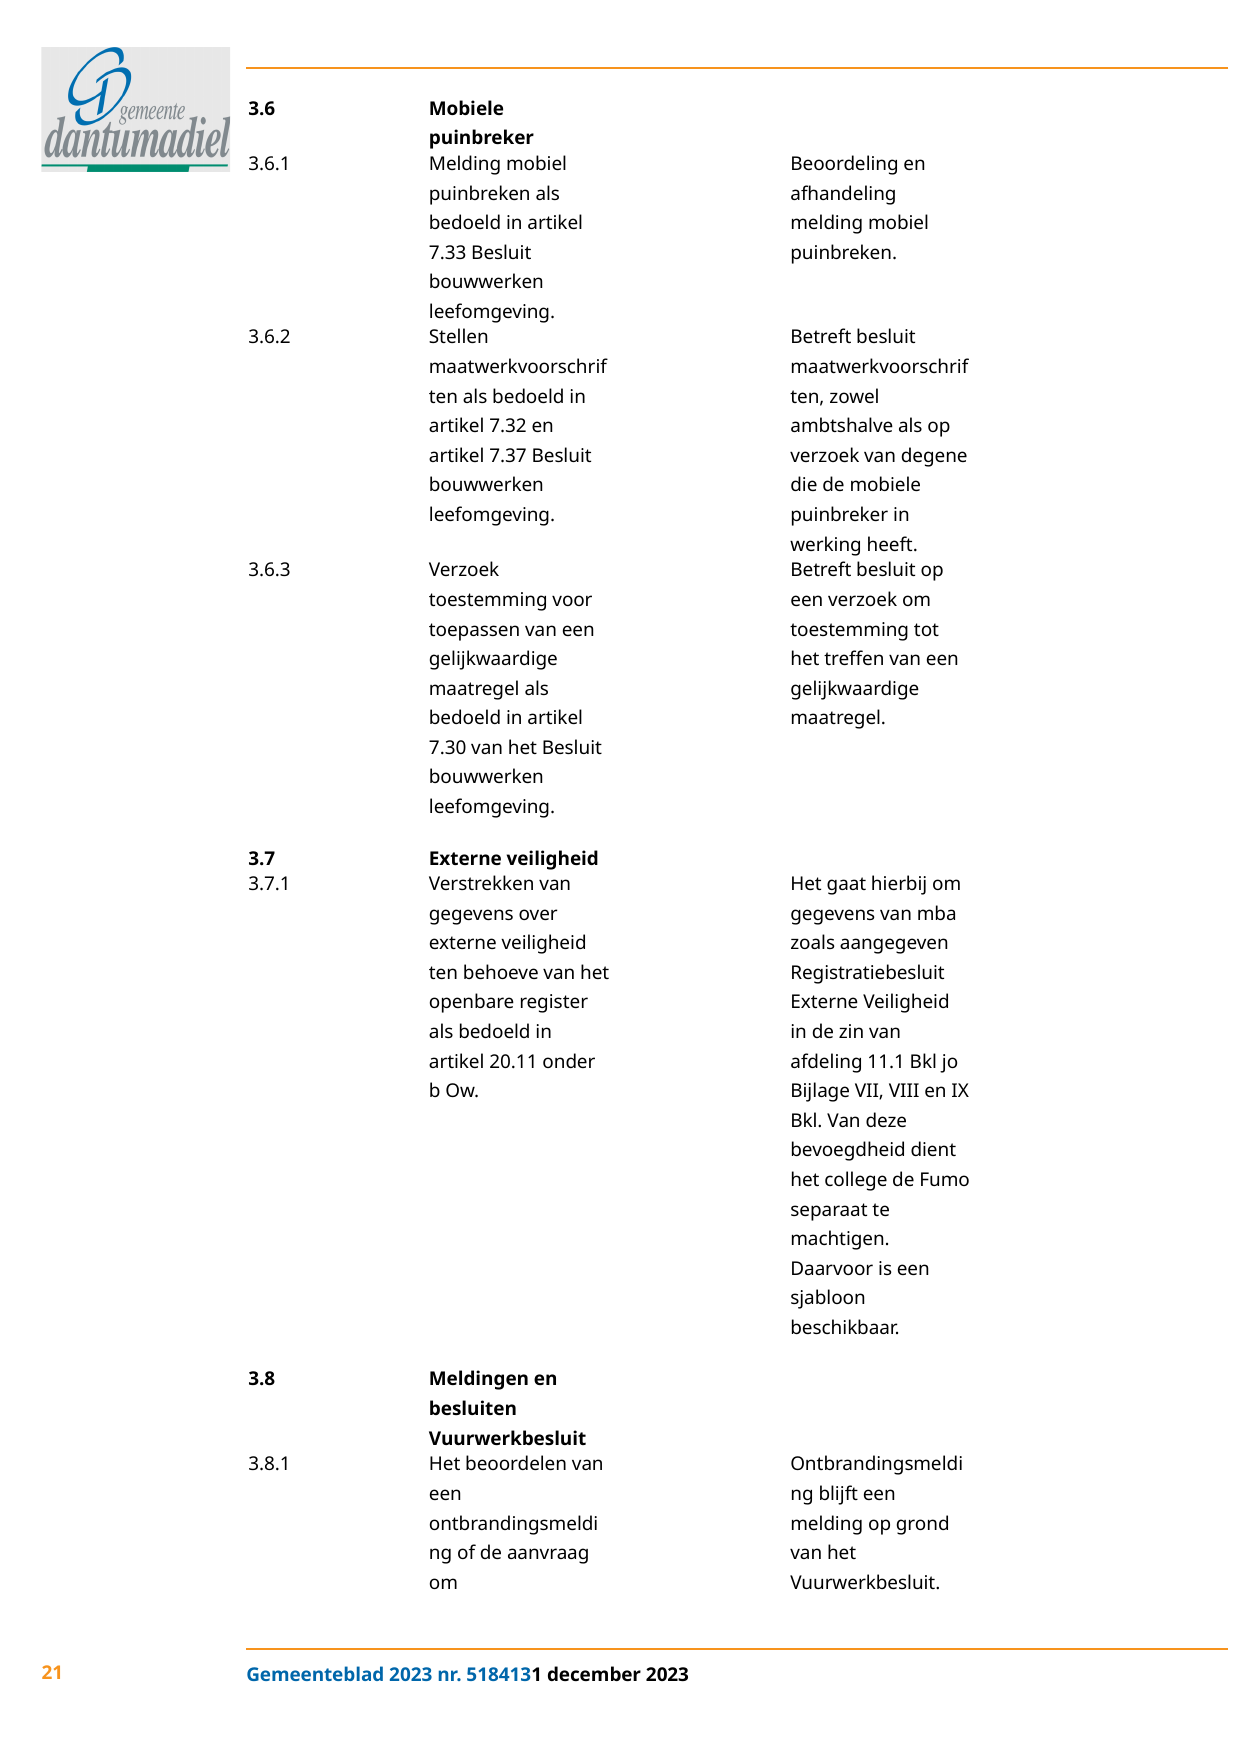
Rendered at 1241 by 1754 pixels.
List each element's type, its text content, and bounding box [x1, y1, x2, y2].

table_cell 3.6.1 [248, 150, 429, 324]
table_cell Beoordeling en afhandeling melding mobiel puinbreken. [790, 150, 971, 324]
table_cell [248, 819, 429, 845]
table_cell Melding mobiel puinbreken als bedoeld in artikel 7.33 Besluit bouwwerken leefomgeving. [429, 150, 609, 324]
table_cell [971, 1451, 1152, 1594]
table_cell [971, 1366, 1152, 1451]
table_cell [609, 1340, 790, 1366]
table_cell [609, 1366, 790, 1451]
table_cell [609, 819, 790, 845]
table_cell [609, 870, 790, 1340]
picture [41, 47, 231, 172]
table_cell 3.8.1 [248, 1451, 429, 1594]
table_cell Externe veiligheid [429, 845, 609, 870]
table_cell [971, 324, 1152, 557]
table_cell 3.6 [248, 95, 429, 150]
table_cell [790, 95, 971, 150]
table_cell [609, 150, 790, 324]
table_cell Mobiele puinbreker [429, 95, 609, 150]
table_cell 3.7 [248, 845, 429, 870]
table_cell [609, 845, 790, 870]
table_cell [971, 870, 1152, 1340]
table_cell [429, 1340, 609, 1366]
table_cell Verzoek toestemming voor toepassen van een gelijkwaardige maatregel als bedoeld in artikel 7.30 van het Besluit bouwwerken leefomgeving. [429, 557, 609, 819]
table_cell Ontbrandingsmelding blijft een melding op grond van het Vuurwerkbesluit. [790, 1451, 971, 1594]
table_cell [971, 819, 1152, 845]
table_cell Stellen maatwerkvoorschriften als bedoeld in artikel 7.32 en artikel 7.37 Besluit bouwwerken leefomgeving. [429, 324, 609, 557]
table_cell [790, 845, 971, 870]
table_cell 3.7.1 [248, 870, 429, 1340]
table_cell [609, 95, 790, 150]
table_cell [609, 557, 790, 819]
table_cell 3.8 [248, 1366, 429, 1451]
table_cell [971, 150, 1152, 324]
table_cell [609, 1451, 790, 1594]
table_cell 3.6.3 [248, 557, 429, 819]
table_cell Betreft besluit maatwerkvoorschriften, zowel ambtshalve als op verzoek van degene die de mobiele puinbreker in werking heeft. [790, 324, 971, 557]
table_cell [429, 819, 609, 845]
table_cell Het gaat hierbij om gegevens van mba zoals aangegeven Registratiebesluit Externe Veiligheid in de zin van afdeling 11.1 Bkl jo Bijlage VII, VIII en IX Bkl. Van deze bevoegdheid dient het college de Fumo separaat te machtigen. Daarvoor is een sjabloon beschikbaar. [790, 870, 971, 1340]
table_cell [971, 1340, 1152, 1366]
table_cell [790, 1340, 971, 1366]
table_cell Het beoordelen van een ontbrandingsmelding of de aanvraag om [429, 1451, 609, 1594]
table_cell [790, 1366, 971, 1451]
table_cell [790, 819, 971, 845]
table_cell [609, 324, 790, 557]
table_cell [971, 845, 1152, 870]
table_cell [971, 95, 1152, 150]
table_cell [971, 557, 1152, 819]
table_cell 3.6.2 [248, 324, 429, 557]
table_cell Betreft besluit op een verzoek om toestemming tot het treffen van een gelijkwaardige maatregel. [790, 557, 971, 819]
table_cell Meldingen en besluiten Vuurwerkbesluit [429, 1366, 609, 1451]
table_cell Verstrekken van gegevens over externe veiligheid ten behoeve van het openbare register als bedoeld in artikel 20.11 onder b Ow. [429, 870, 609, 1340]
table_cell [248, 1340, 429, 1366]
